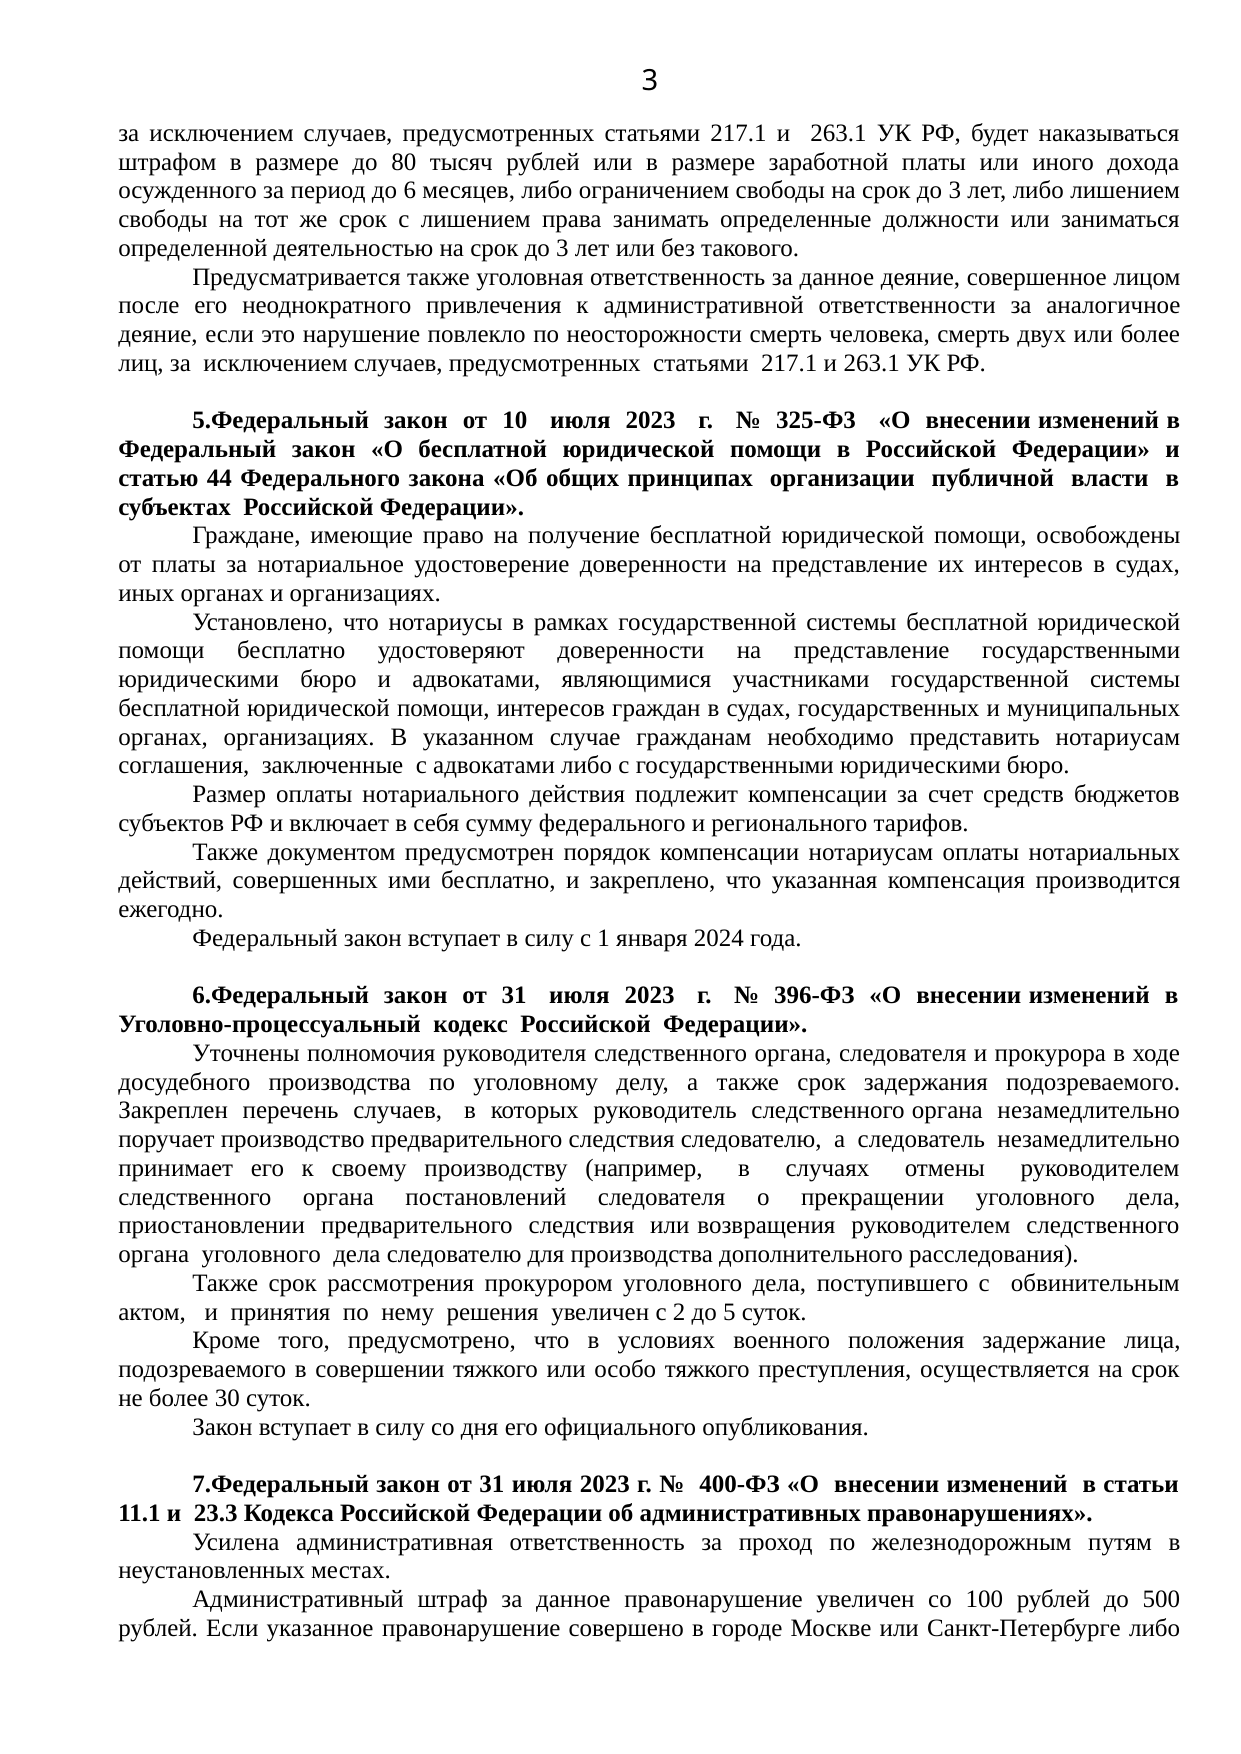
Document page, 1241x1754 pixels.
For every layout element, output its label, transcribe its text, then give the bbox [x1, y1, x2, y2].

text за исключением случаев, предусмотренных статьями 217.1 и 263.1 УК РФ, будет наказываться штрафом в размере до 80 тысяч рублей или в размере заработной платы или иного дохода осужденного за период до 6 месяцев, либо ограничением свободы на срок до 3 лет, либо лишением свободы на тот же срок с лишением права занимать определенные должности или заниматься определенной деятельностью на срок до 3 лет или без такового. [118, 118, 1181, 262]
text Уточнены полномочия руководителя следственного органа, следователя и прокурора в ходе досудебного производства по уголовному делу, а также срок задержания подозреваемого. Закреплен перечень случаев, в которых руководитель следственного органа незамедлительно поручает производство предварительного следствия следователю, а следователь незамедлительно принимает его к своему производству (например, в случаях отмены руководителем следственного органа постановлений следователя о прекращении уголовного дела, приостановлении предварительного следствия или возвращения руководителем следственного органа уголовного дела следователю для производства дополнительного расследования). [118, 1038, 1181, 1268]
text Также документом предусмотрен порядок компенсации нотариусам оплаты нотариальных действий, совершенных ими бесплатно, и закреплено, что указанная компенсация производится ежегодно. [118, 837, 1181, 923]
text 6.Федеральный закон от 31 июля 2023 г. № 396-ФЗ «О внесении изменений в Уголовно-процессуальный кодекс Российской Федерации». [118, 981, 1181, 1038]
text Также срок рассмотрения прокурором уголовного дела, поступившего с обвинительным актом, и принятия по нему решения увеличен с 2 до 5 суток. [118, 1268, 1181, 1326]
text Административный штраф за данное правонарушение увеличен со 100 рублей до 500 рублей. Если указанное правонарушение совершено в городе Москве или Санкт-Петербурге либо [118, 1584, 1181, 1642]
text Установлено, что нотариусы в рамках государственной системы бесплатной юридической помощи бесплатно удостоверяют доверенности на представление государственными юридическими бюро и адвокатами, являющимися участниками государственной системы бесплатной юридической помощи, интересов граждан в судах, государственных и муниципальных органах, организациях. В указанном случае гражданам необходимо представить нотариусам соглашения, заключенные с адвокатами либо с государственными юридическими бюро. [118, 607, 1181, 779]
text Граждане, имеющие право на получение бесплатной юридической помощи, освобождены от платы за нотариальное удостоверение доверенности на представление их интересов в судах, иных органах и организациях. [118, 521, 1181, 607]
text Федеральный закон вступает в силу с 1 января 2024 года. [118, 923, 1181, 952]
text Усилена административная ответственность за проход по железнодорожным путям в неустановленных местах. [118, 1527, 1181, 1584]
text 5.Федеральный закон от 10 июля 2023 г. № 325-Ф3 «О внесении изменений в Федеральный закон «О бесплатной юридической помощи в Российской Федерации» и статью 44 Федерального закона «Об общих принципах организации публичной власти в субъектах Российской Федерации». [118, 406, 1181, 521]
text Закон вступает в силу со дня его официального опубликования. [118, 1412, 1181, 1441]
text Кроме того, предусмотрено, что в условиях военного положения задержание лица, подозреваемого в совершении тяжкого или особо тяжкого преступления, осуществляется на срок не более 30 суток. [118, 1326, 1181, 1412]
text Размер оплаты нотариального действия подлежит компенсации за счет средств бюджетов субъектов РФ и включает в себя сумму федерального и регионального тарифов. [118, 779, 1181, 837]
text 7.Федеральный закон от 31 июля 2023 г. № 400-ФЗ «О внесении изменений в статьи 11.1 и 23.3 Кодекса Российской Федерации об административных правонарушениях». [118, 1469, 1181, 1527]
text Предусматривается также уголовная ответственность за данное деяние, совершенное лицом после его неоднократного привлечения к административной ответственности за аналогичное деяние, если это нарушение повлекло по неосторожности смерть человека, смерть двух или более лиц, за исключением случаев, предусмотренных статьями 217.1 и 263.1 УК РФ. [118, 262, 1181, 377]
